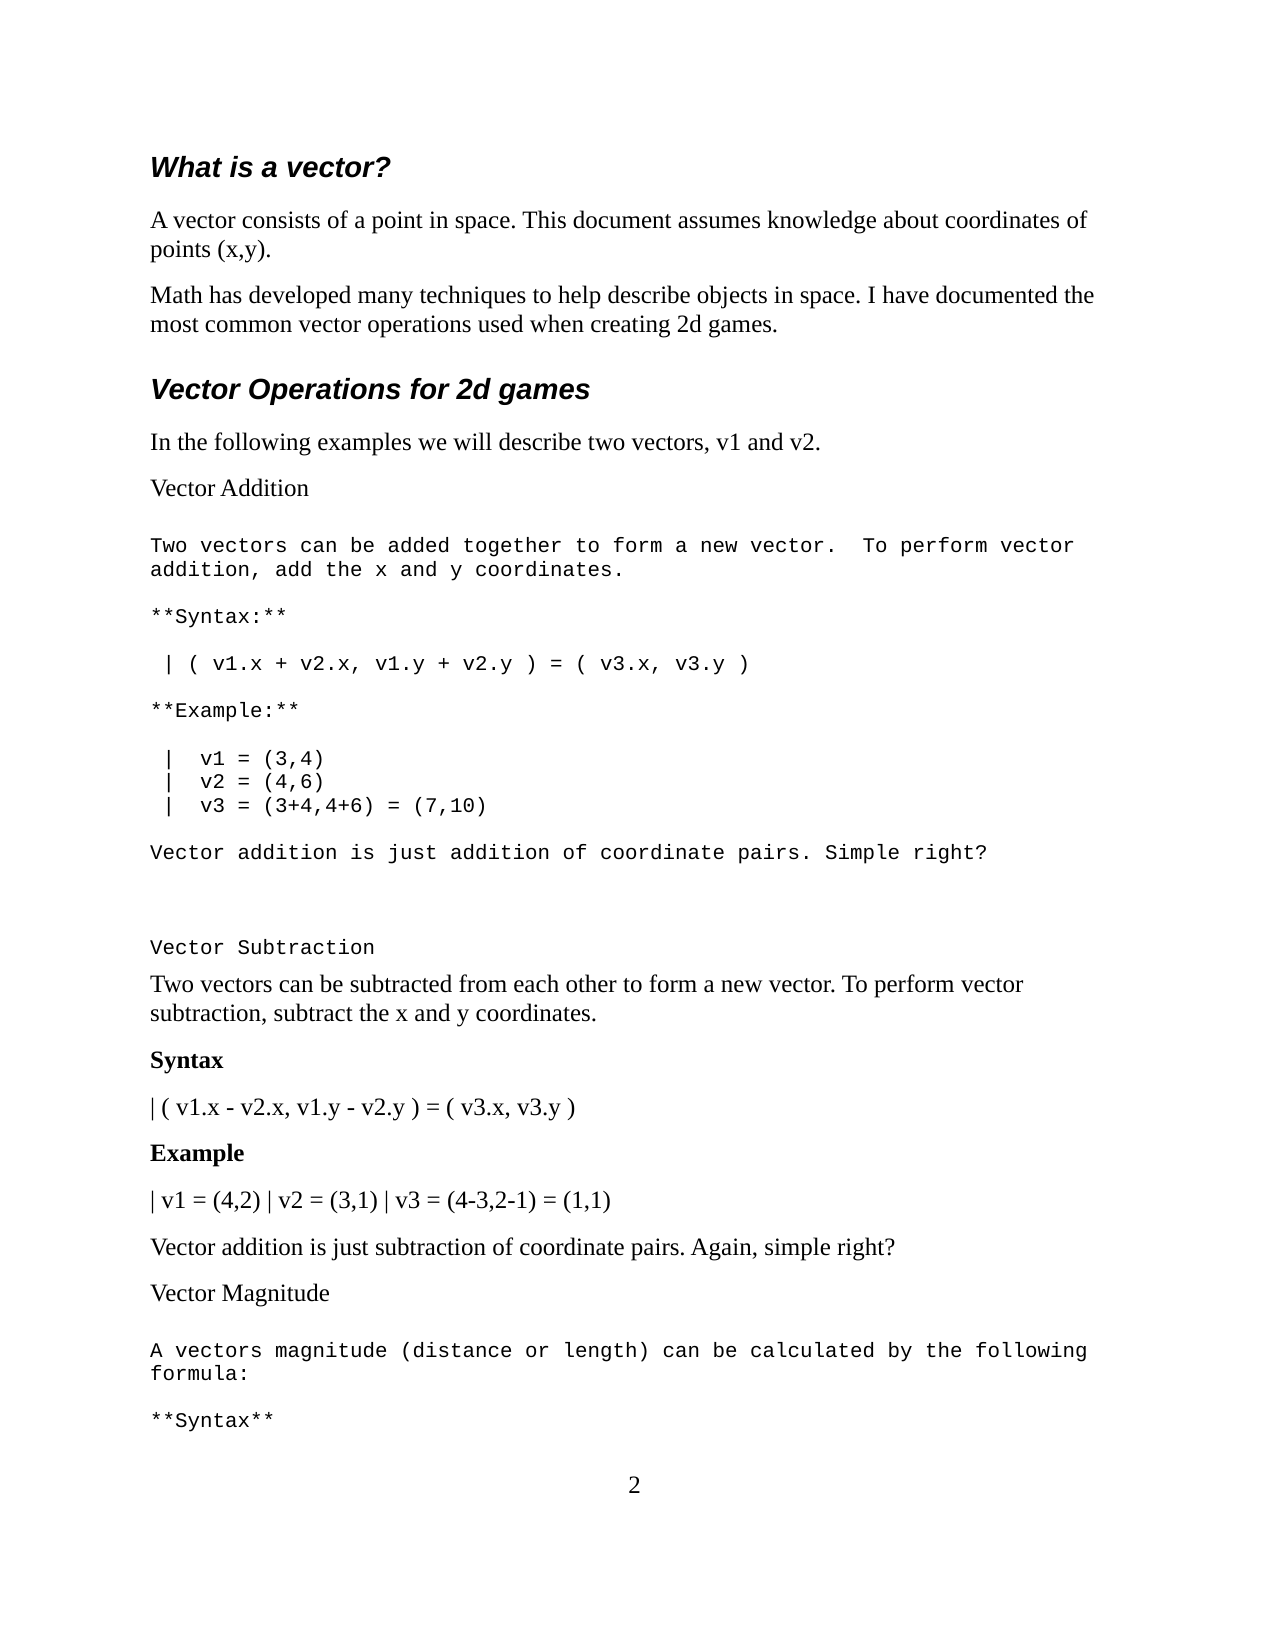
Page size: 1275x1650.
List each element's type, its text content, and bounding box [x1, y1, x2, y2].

text Two vectors can be added together to form a new vector. To perform vector addition, add the x and y coordinates. [150, 535, 1125, 582]
subtitle What is a vector? [150, 150, 1125, 183]
text **Syntax** [150, 1411, 1125, 1434]
text Vector Subtraction [150, 937, 1125, 961]
text | ( v1.x + v2.x, v1.y + v2.y ) = ( v3.x, v3.y ) [150, 653, 1125, 677]
text Vector Addition [150, 473, 1125, 502]
subtitle Vector Operations for 2d games [150, 372, 1125, 405]
text Math has developed many techniques to help describe objects in space. I have documented the most common vector operations used when creating 2d games. [150, 280, 1125, 338]
text | v2 = (4,6) [150, 771, 1125, 795]
text **Syntax:** [150, 606, 1125, 629]
text Vector Magnitude [150, 1278, 1125, 1307]
text A vectors magnitude (distance or length) can be calculated by the following formula: [150, 1339, 1125, 1387]
text | v1 = (3,4) [150, 748, 1125, 771]
text A vector consists of a point in space. This document assumes knowledge about coordinates of points (x,y). [150, 205, 1125, 262]
text | v1 = (4,2) | v2 = (3,1) | v3 = (4-3,2-1) = (1,1) [150, 1185, 1125, 1214]
text Example [150, 1138, 1125, 1167]
text Two vectors can be subtracted from each other to form a new vector. To perform vector subtraction, subtract the x and y coordinates. [150, 969, 1125, 1027]
text | v3 = (3+4,4+6) = (7,10) [150, 795, 1125, 819]
text In the following examples we will describe two vectors, v1 and v2. [150, 427, 1125, 456]
text Vector addition is just addition of coordinate pairs. Simple right? [150, 842, 1125, 866]
text | ( v1.x - v2.x, v1.y - v2.y ) = ( v3.x, v3.y ) [150, 1092, 1125, 1120]
text Syntax [150, 1045, 1125, 1074]
text **Example:** [150, 700, 1125, 724]
text Vector addition is just subtraction of coordinate pairs. Again, simple right? [150, 1232, 1125, 1260]
